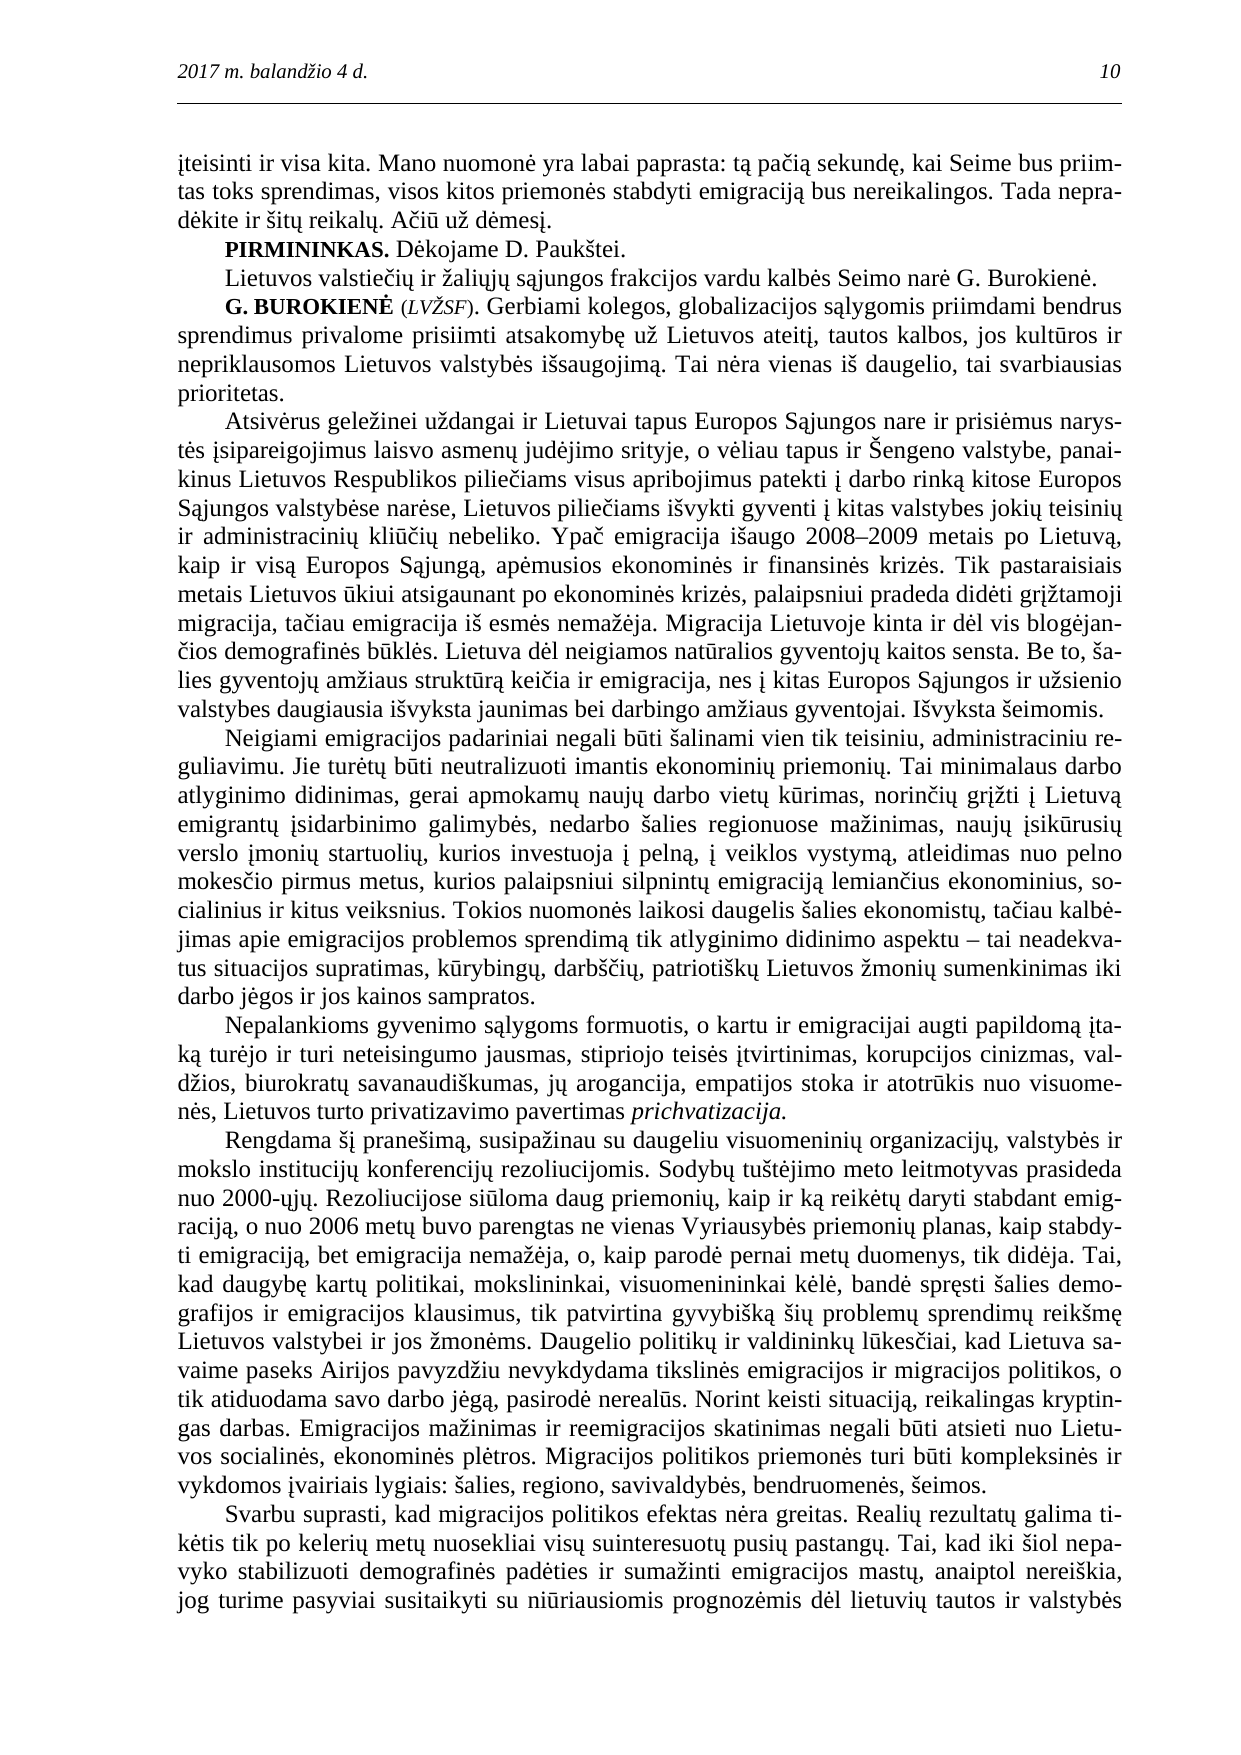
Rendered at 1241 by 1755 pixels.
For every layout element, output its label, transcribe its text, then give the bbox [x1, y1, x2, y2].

text įtei­sin­ti ir vi­sa ki­ta. Ma­no nuo­mo­nė yra la­bai pa­pras­ta: tą pa­čią se­kun­dę, kai Sei­me bus pri­im­tas toks spren­di­mas, vi­sos ki­tos prie­mo­nės stab­dy­ti emig­ra­ci­ją bus ne­rei­ka­lin­gos. Ta­da ne­pra­dė­ki­te ir ši­tų rei­ka­lų. Ačiū už dė­me­sį. [177, 148, 1122, 234]
text Svar­bu su­pras­ti, kad mig­ra­ci­jos po­li­ti­kos efek­tas nė­ra grei­tas. Re­a­lių re­zul­ta­tų ga­li­ma ti­kė­tis tik po ke­le­rių me­tų nuo­sek­liai vi­sų su­in­te­re­suo­tų pu­sių pa­stan­gų. Tai, kad iki šiol ne­pa­vy­ko sta­bi­li­zuo­ti de­mo­gra­finės pa­dė­ties ir su­ma­žin­ti emig­ra­ci­jos mas­tų, anaip­tol ne­reiš­kia, jog tu­ri­me pa­sy­viai su­si­tai­ky­ti su niū­riau­sio­mis prog­no­zė­mis dėl lie­tu­vių tau­tos ir vals­ty­bės [177, 1499, 1122, 1614]
text Ne­pa­lan­kioms gy­ve­ni­mo są­ly­goms for­muoti­s, o kar­tu ir emig­ra­ci­jai au­gti pa­pil­do­mą įta­ką tu­rė­jo ir tu­ri ne­tei­sin­gu­mo jaus­mas, stip­rio­jo tei­sės įtvir­ti­ni­mas, ko­rup­ci­jos ci­niz­mas, val­džios, biu­ro­kratų sa­va­nau­diš­ku­mas, jų aro­gan­ci­ja, em­pa­ti­jos sto­ka ir ato­trū­kis nuo vi­suo­me­nės, Lie­tu­vos tur­to pri­va­ti­za­vi­mo pa­ver­ti­mas pri­chva­ti­za­ci­ja. [177, 1010, 1122, 1125]
text PIRMININKAS. Dė­ko­ja­me D. Paukš­tei. [177, 234, 1122, 263]
text Lie­tu­vos vals­tie­čių ir ža­lių­jų są­jun­gos frak­ci­jos var­du kal­bės Sei­mo na­rė G. Bu­ro­kie­nė. [177, 263, 1122, 291]
text Nei­gia­mi emig­ra­ci­jos pa­da­ri­niai ne­ga­li bū­ti ša­li­na­mi vien tik tei­si­niu, ad­mi­nist­ra­ci­niu re­gu­lia­vi­mu. Jie tu­rė­tų bū­ti neut­ra­li­zuo­ti iman­tis eko­no­mi­nių prie­mo­nių. Tai mi­ni­ma­laus dar­bo at­ly­gi­ni­mo di­di­ni­mas, ge­rai ap­mo­ka­mų nau­jų dar­bo vie­tų kū­ri­mas, no­rin­čių grįž­ti į Lie­tu­vą emig­ran­tų įsi­dar­bi­ni­mo ga­li­my­bės, ne­dar­bo ša­lies re­gio­nuo­se ma­ži­ni­mas, nau­jų įsi­kū­ru­sių ver­slo įmo­nių star­tuo­lių, ku­rios in­ves­tuo­ja į pel­ną, į veik­los vys­ty­mą, at­lei­di­mas nuo pel­no mo­kes­čio pir­mus me­tus, ku­rios pa­laips­niui sil­pnin­tų emig­ra­ci­ją le­mian­čius eko­no­mi­nius, so­cia­li­nius ir ki­tus veiks­nius. To­kios nuo­mo­nės lai­ko­si dau­ge­lis ša­lies eko­no­mis­tų, ta­čiau kal­bė­ji­mas apie emig­ra­ci­jos pro­ble­mos spren­di­mą tik at­ly­gi­ni­mo di­di­ni­mo as­pek­tu – tai ne­adek­va­tus si­tu­a­ci­jos su­pra­ti­mas, kū­ry­bin­gų, darbš­čių, pa­trio­tiš­kų Lie­tu­vos žmo­nių su­men­ki­ni­mas iki dar­bo jė­gos ir jos kai­nos sam­pra­tos. [177, 723, 1122, 1010]
text G. BUROKIENĖ (LVŽSF). Ger­bia­mi ko­le­gos, glo­ba­li­za­ci­jos są­ly­go­mis pri­im­da­mi ben­drus spren­di­mus pri­va­lo­me pri­si­im­ti at­sa­ko­my­bę už Lie­tu­vos at­ei­tį, tau­tos kal­bos, jos kul­tū­ros ir ne­pri­klau­so­mos Lie­tu­vos vals­ty­bės iš­sau­go­ji­mą. Tai nė­ra vie­nas iš dau­ge­lio, tai svar­biau­sias pri­ori­te­tas. [177, 291, 1122, 406]
text At­si­vė­rus ge­le­ži­nei už­dan­gai ir Lie­tu­vai ta­pus Eu­ro­pos Są­jun­gos na­re ir pri­si­ė­mus na­rys­tės įsi­pa­rei­go­ji­mus lais­vo as­me­nų ju­dė­ji­mo sri­ty­je, o vė­liau ta­pus ir Šen­ge­no vals­ty­be, pa­nai­ki­nus Lie­tu­vos Res­pub­li­kos pi­lie­čiams vi­sus ap­ri­bo­ji­mus pa­tek­ti į dar­bo rin­ką ki­to­se Eu­ro­pos Są­jun­gos vals­ty­bė­se na­rė­se, Lie­tu­vos pi­lie­čiams iš­vyk­ti gy­ven­ti į ki­tas vals­ty­bes jo­kių tei­si­nių ir ad­mi­nist­ra­ci­nių kliū­čių ne­be­li­ko. Ypač emig­ra­ci­ja iš­au­go 2008–2009 me­tais po Lie­tu­vą, kaip ir vi­są Eu­ro­pos Są­jun­gą, apė­mu­sios eko­no­mi­nės ir fi­nan­si­nės kri­zės. Tik pas­ta­rai­siais me­tais Lie­tu­vos ūkiui at­si­gau­nant po eko­no­mi­nės kri­zės, pa­laips­niui pra­de­da di­dė­ti grįž­ta­mo­ji mig­ra­ci­ja, ta­čiau emig­ra­ci­ja iš es­mės ne­ma­žė­ja. Mig­ra­ci­ja Lie­tu­vo­je kin­ta ir dėl vis blo­gė­jan­čios de­mo­gra­finės būk­lės. Lie­tu­va dėl nei­gia­mos na­tū­ra­lios gy­ven­to­jų kai­tos sens­ta. Be to, ša­lies gy­ven­to­jų am­žiaus struk­tū­rą kei­čia ir emig­ra­ci­ja, nes į ki­tas Eu­ro­pos Są­jun­gos ir už­sie­nio vals­ty­bes dau­giau­sia iš­vyks­ta jau­ni­mas bei dar­bin­go am­žiaus gy­ven­to­jai. Iš­vyks­ta šei­mo­mis. [177, 406, 1122, 723]
text Reng­da­ma šį pra­ne­ši­mą, su­si­pa­ži­nau su dau­ge­liu vi­suo­me­ni­nių or­ga­ni­za­ci­jų, vals­ty­bės ir moks­lo ins­ti­tu­ci­jų kon­fe­ren­ci­jų re­zo­liu­ci­jo­mis. So­dy­bų tuš­tė­ji­mo me­to leit­mo­ty­vas pra­si­de­da nuo 2000-ųjų. Re­zo­liu­ci­jo­se siū­lo­ma daug prie­mo­nių, kaip ir ką rei­kė­tų da­ry­ti stab­dant emig­ra­ci­ją, o nuo 2006 me­tų bu­vo pa­reng­tas ne vie­nas Vy­riau­sy­bės prie­mo­nių pla­nas, kaip stab­dy­ti emig­ra­ci­ją, bet emig­ra­ci­ja ne­ma­žė­ja, o, kaip pa­ro­dė per­nai me­tų duo­me­nys, tik di­dė­ja. Tai, kad dau­gy­bę kar­tų po­li­ti­kai, moks­li­nin­kai, vi­suo­me­ni­nin­kai kė­lė, ban­dė spręs­ti ša­lies de­mo­gra­fijos ir emig­ra­ci­jos klau­si­mus, tik pa­tvir­ti­na gy­vy­biš­ką šių pro­ble­mų spren­di­mų reikš­mę Lie­tu­vos vals­ty­bei ir jos žmo­nėms. Dau­ge­lio po­li­ti­kų ir val­di­nin­kų lū­kes­čiai, kad Lie­tu­va sa­vai­me pa­seks Ai­ri­jos pa­vyz­džiu ne­vyk­dy­da­ma tiks­li­nės emig­ra­ci­jos ir mig­ra­ci­jos po­li­ti­kos, o tik ati­duo­da­ma sa­vo dar­bo jė­gą, pa­si­ro­dė ne­re­a­lūs. No­rint keis­ti si­tu­a­ci­ją, rei­ka­lin­gas kryp­tin­gas dar­bas. Emig­ra­ci­jos ma­ži­ni­mas ir re­e­mig­ra­ci­jos ska­ti­ni­mas ne­ga­li bū­ti at­sie­ti nuo Lie­tu­vos so­cia­li­nės, eko­no­mi­nės plėt­ros. Mig­ra­ci­jos po­li­ti­kos prie­mo­nės tu­ri bū­ti kom­plek­si­nės ir vyk­do­mos įvai­riais ly­giais: ša­lies, re­gio­no, sa­vi­val­dy­bės, ben­druo­me­nės, šei­mos. [177, 1125, 1122, 1499]
